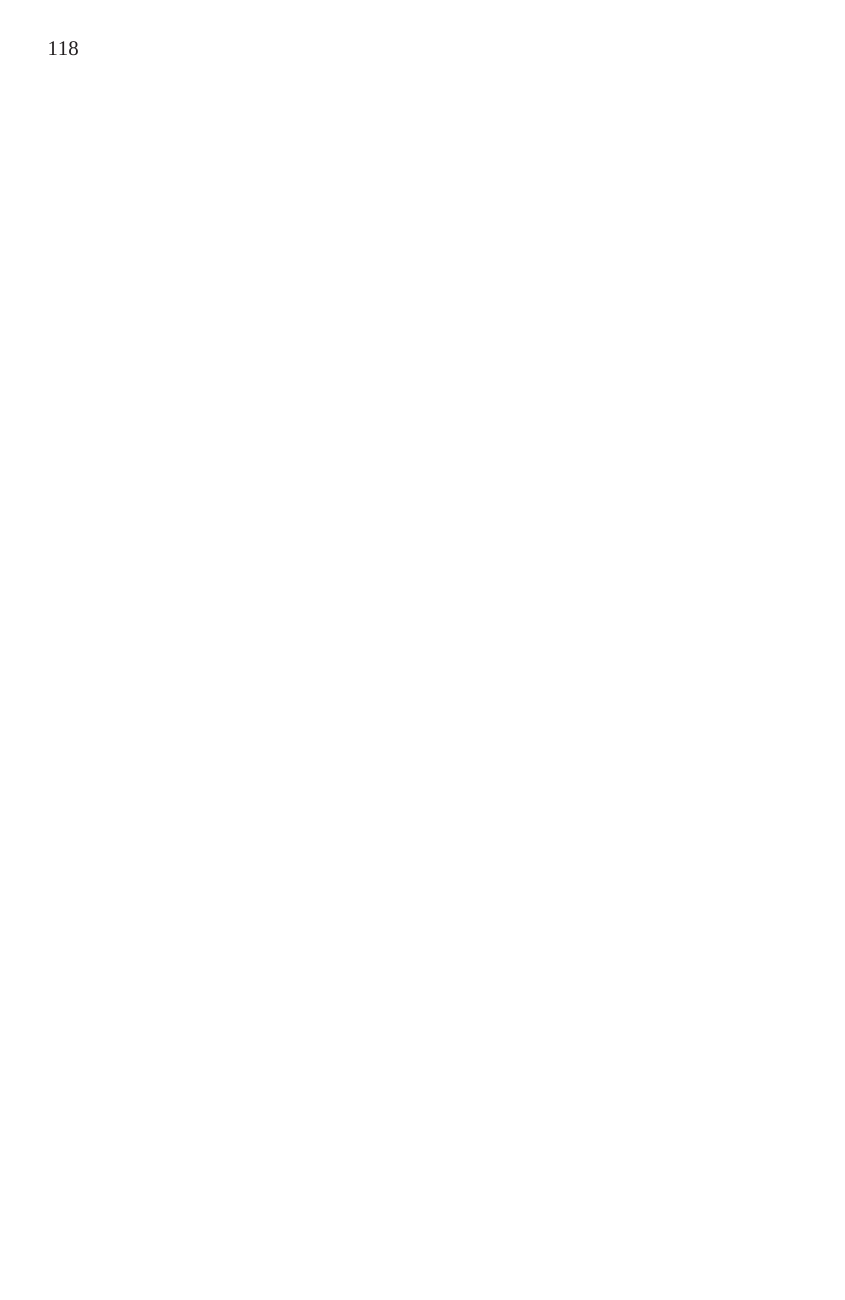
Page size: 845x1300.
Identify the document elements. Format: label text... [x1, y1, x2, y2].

text 118 [47, 35, 797, 59]
